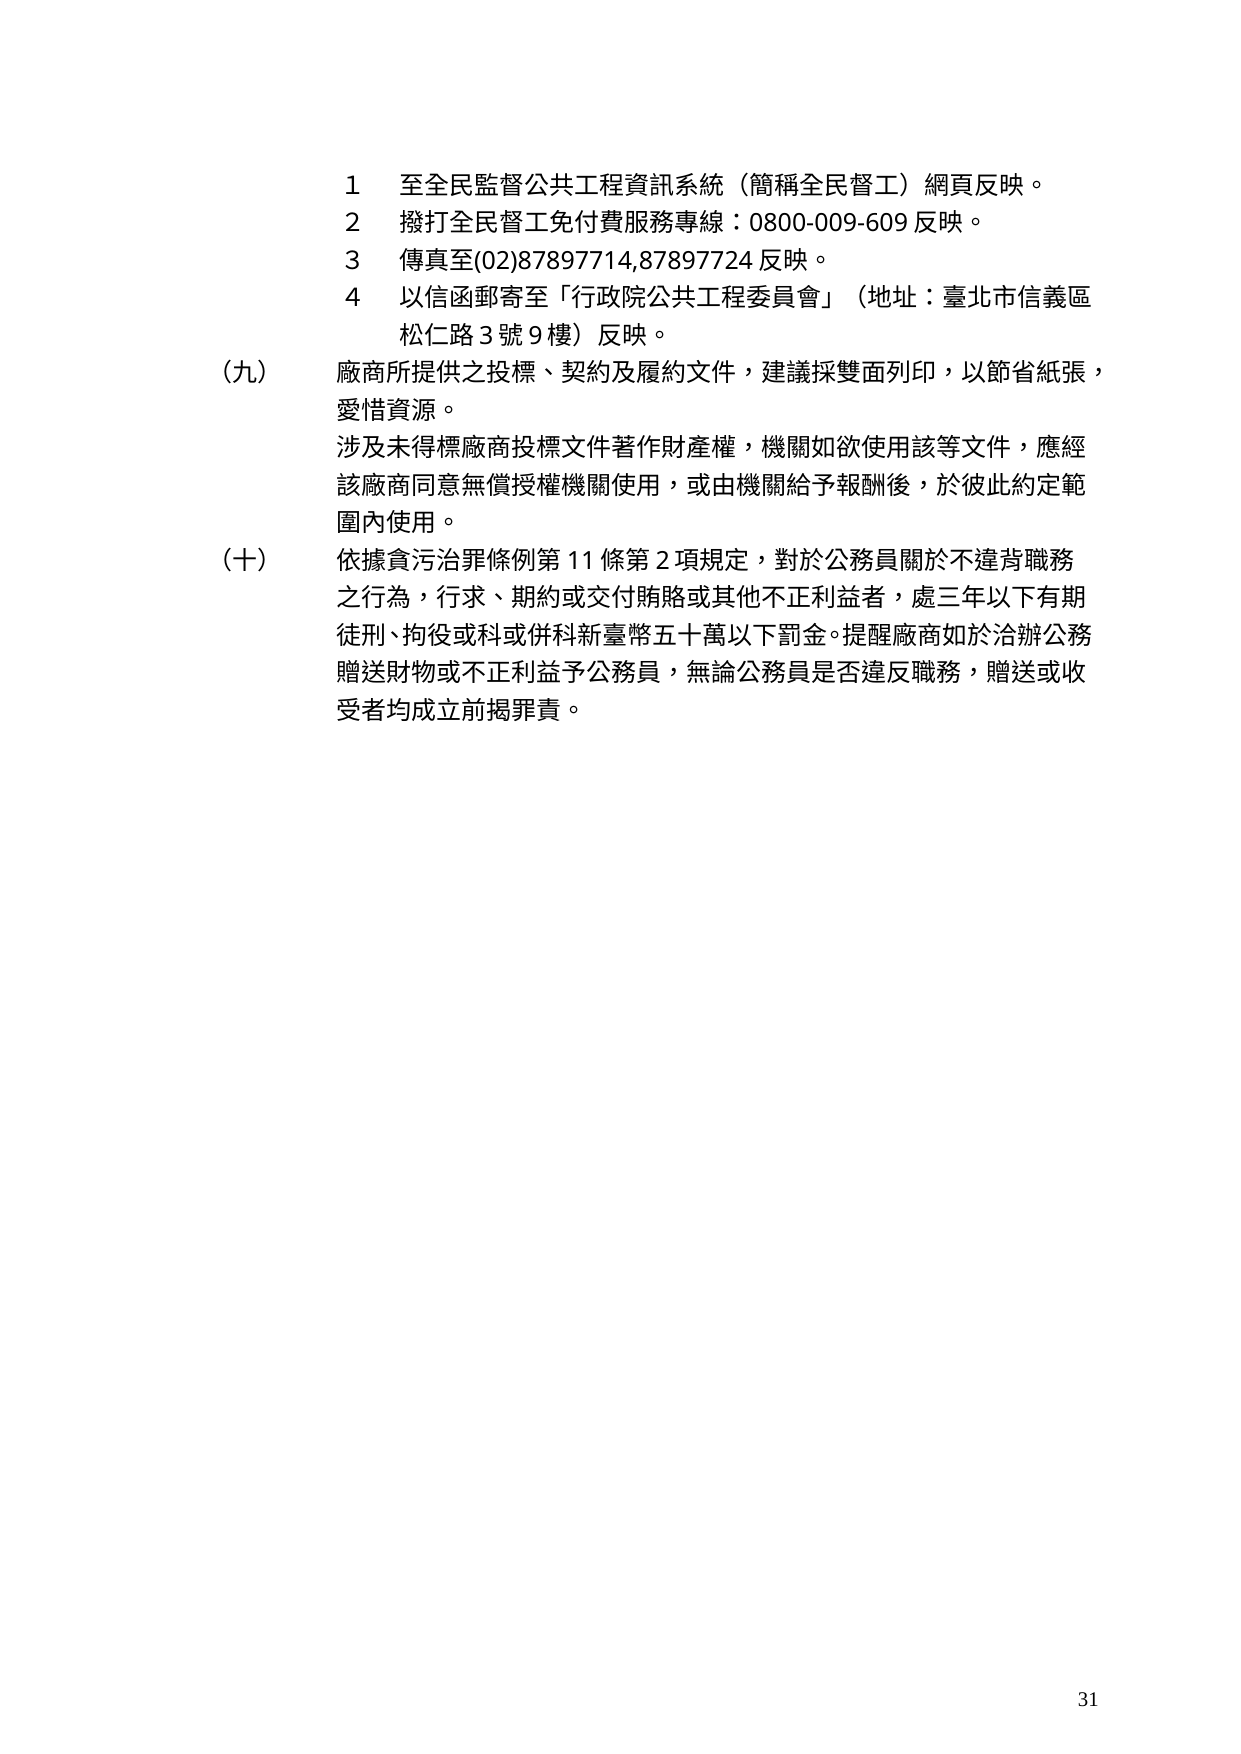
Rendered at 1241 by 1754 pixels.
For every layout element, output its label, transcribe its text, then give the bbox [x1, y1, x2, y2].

subtitle 傳真至(02)87897714,87897724反映。 [340, 239, 1092, 277]
subtitle 至全民監督公共工程資訊系統（簡稱全民督工）網頁反映。 [340, 164, 1092, 202]
subtitle 以信函郵寄至「行政院公共工程委員會」（地址：臺北市信義區松仁路3號9樓）反映。 [340, 277, 1092, 352]
subtitle 撥打全民督工免付費服務專線：0800-009-609反映。 [340, 202, 1092, 239]
subtitle 廠商所提供之投標、契約及履約文件，建議採雙面列印，以節省紙張，愛惜資源。 [207, 352, 1092, 427]
subtitle 涉及未得標廠商投標文件著作財產權，機關如欲使用該等文件，應經該廠商同意無償授權機關使用，或由機關給予報酬後，於彼此約定範圍內使用。 [337, 427, 1092, 539]
subtitle 依據貪污治罪條例第11條第2項規定，對於公務員關於不違背職務之行為，行求、期約或交付賄賂或其他不正利益者，處三年以下有期徒刑、拘役或科或併科新臺幣五十萬以下罰金。提醒廠商如於洽辦公務贈送財物或不正利益予公務員，無論公務員是否違反職務，贈送或收受者均成立前揭罪責。 [207, 539, 1092, 727]
